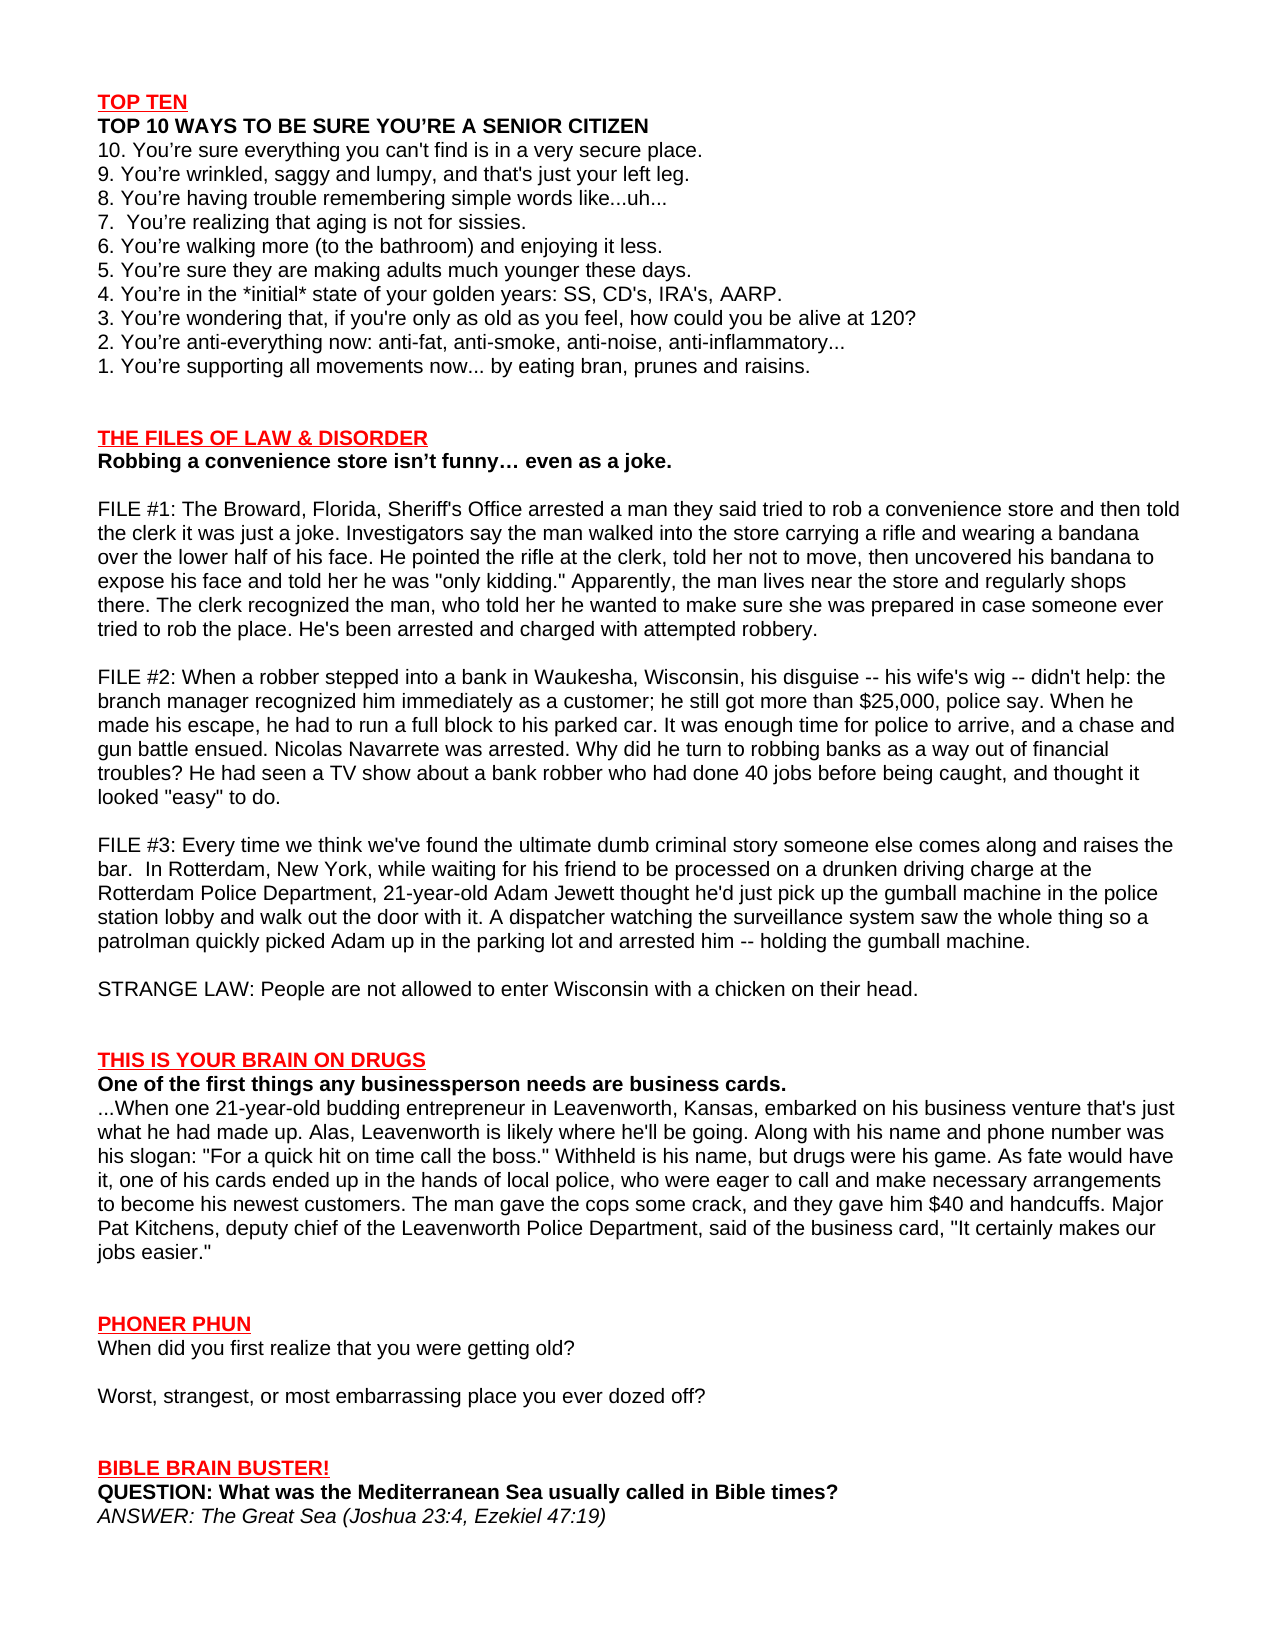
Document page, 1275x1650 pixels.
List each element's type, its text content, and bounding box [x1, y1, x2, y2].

text QUESTION: What was the Mediterranean Sea usually called in Bible times? ANSWER: The Great Sea (Joshua 23:4, Ezekiel 47:19) [97, 1479, 1185, 1527]
text THE FILES OF LAW & DISORDER [97, 425, 1185, 449]
text 2. You’re anti-everything now: anti-fat, anti-smoke, anti-noise, anti-inflammatory... [97, 329, 1185, 353]
text THIS IS YOUR BRAIN ON DRUGS [97, 1048, 1185, 1072]
text TOP 10 WAYS TO BE SURE YOU’RE A SENIOR CITIZEN [97, 114, 1185, 138]
text Worst, strangest, or most embarrassing place you ever dozed off? [97, 1384, 1185, 1408]
text 4. You’re in the *initial* state of your golden years: SS, CD's, IRA's, AARP. [97, 282, 1185, 306]
text TOP TEN [97, 90, 1185, 114]
text ...When one 21-year-old budding entrepreneur in Leavenworth, Kansas, embarked on his business venture that's just what he had made up. Alas, Leavenworth is likely where he'll be going. Along with his name and phone number was his slogan: "For a quick hit on time call the boss." Withheld is his name, but drugs were his game. As fate would have it, one of his cards ended up in the hands of local police, who were eager to call and make necessary arrangements to become his newest customers. The man gave the cops some crack, and they gave him $40 and handcuffs. Major Pat Kitchens, deputy chief of the Leavenworth Police Department, said of the business card, "It certainly makes our jobs easier." [97, 1096, 1185, 1264]
text STRANGE LAW: People are not allowed to enter Wisconsin with a chicken on their head. [97, 976, 1185, 1000]
text 3. You’re wondering that, if you're only as old as you feel, how could you be alive at 120? [97, 306, 1185, 329]
text FILE #3: Every time we think we've found the ultimate dumb criminal story someone else comes along and raises the bar. In Rotterdam, New York, while waiting for his friend to be processed on a drunken driving charge at the Rotterdam Police Department, 21-year-old Adam Jewett thought he'd just pick up the gumball machine in the police station lobby and walk out the door with it. A dispatcher watching the surveillance system saw the whole thing so a patrolman quickly picked Adam up in the parking lot and arrested him -- holding the gumball machine. [97, 833, 1185, 952]
text 10. You’re sure everything you can't find is in a very secure place. [97, 138, 1185, 162]
text 5. You’re sure they are making adults much younger these days. [97, 258, 1185, 282]
text FILE #1: The Broward, Florida, Sheriff's Office arrested a man they said tried to rob a convenience store and then told the clerk it was just a joke. Investigators say the man walked into the store carrying a rifle and wearing a bandana over the lower half of his face. He pointed the rifle at the clerk, told her not to move, then uncovered his bandana to expose his face and told her he was "only kidding." Apparently, the man lives near the store and regularly shops there. The clerk recognized the man, who told her he wanted to make sure she was prepared in case someone ever tried to rob the place. He's been arrested and charged with attempted robbery. [97, 497, 1185, 641]
text PHONER PHUN [97, 1312, 1185, 1336]
text 8. You’re having trouble remembering simple words like...uh... [97, 186, 1185, 210]
text One of the first things any businessperson needs are business cards. [97, 1072, 1185, 1096]
text 1. You’re supporting all movements now... by eating bran, prunes and raisins. [97, 353, 1185, 377]
text FILE #2: When a robber stepped into a bank in Waukesha, Wisconsin, his disguise -- his wife's wig -- didn't help: the branch manager recognized him immediately as a customer; he still got more than $25,000, police say. When he made his escape, he had to run a full block to his parked car. It was enough time for police to arrive, and a chase and gun battle ensued. Nicolas Navarrete was arrested. Why did he turn to robbing banks as a way out of financial troubles? He had seen a TV show about a bank robber who had done 40 jobs before being caught, and thought it looked "easy" to do. [97, 665, 1185, 809]
text 9. You’re wrinkled, saggy and lumpy, and that's just your left leg. [97, 162, 1185, 186]
text BIBLE BRAIN BUSTER! [97, 1456, 1185, 1479]
text 6. You’re walking more (to the bathroom) and enjoying it less. [97, 234, 1185, 258]
text 7. You’re realizing that aging is not for sissies. [97, 210, 1185, 234]
text When did you first realize that you were getting old? [97, 1336, 1185, 1360]
text Robbing a convenience store isn’t funny… even as a joke. [97, 449, 1185, 473]
